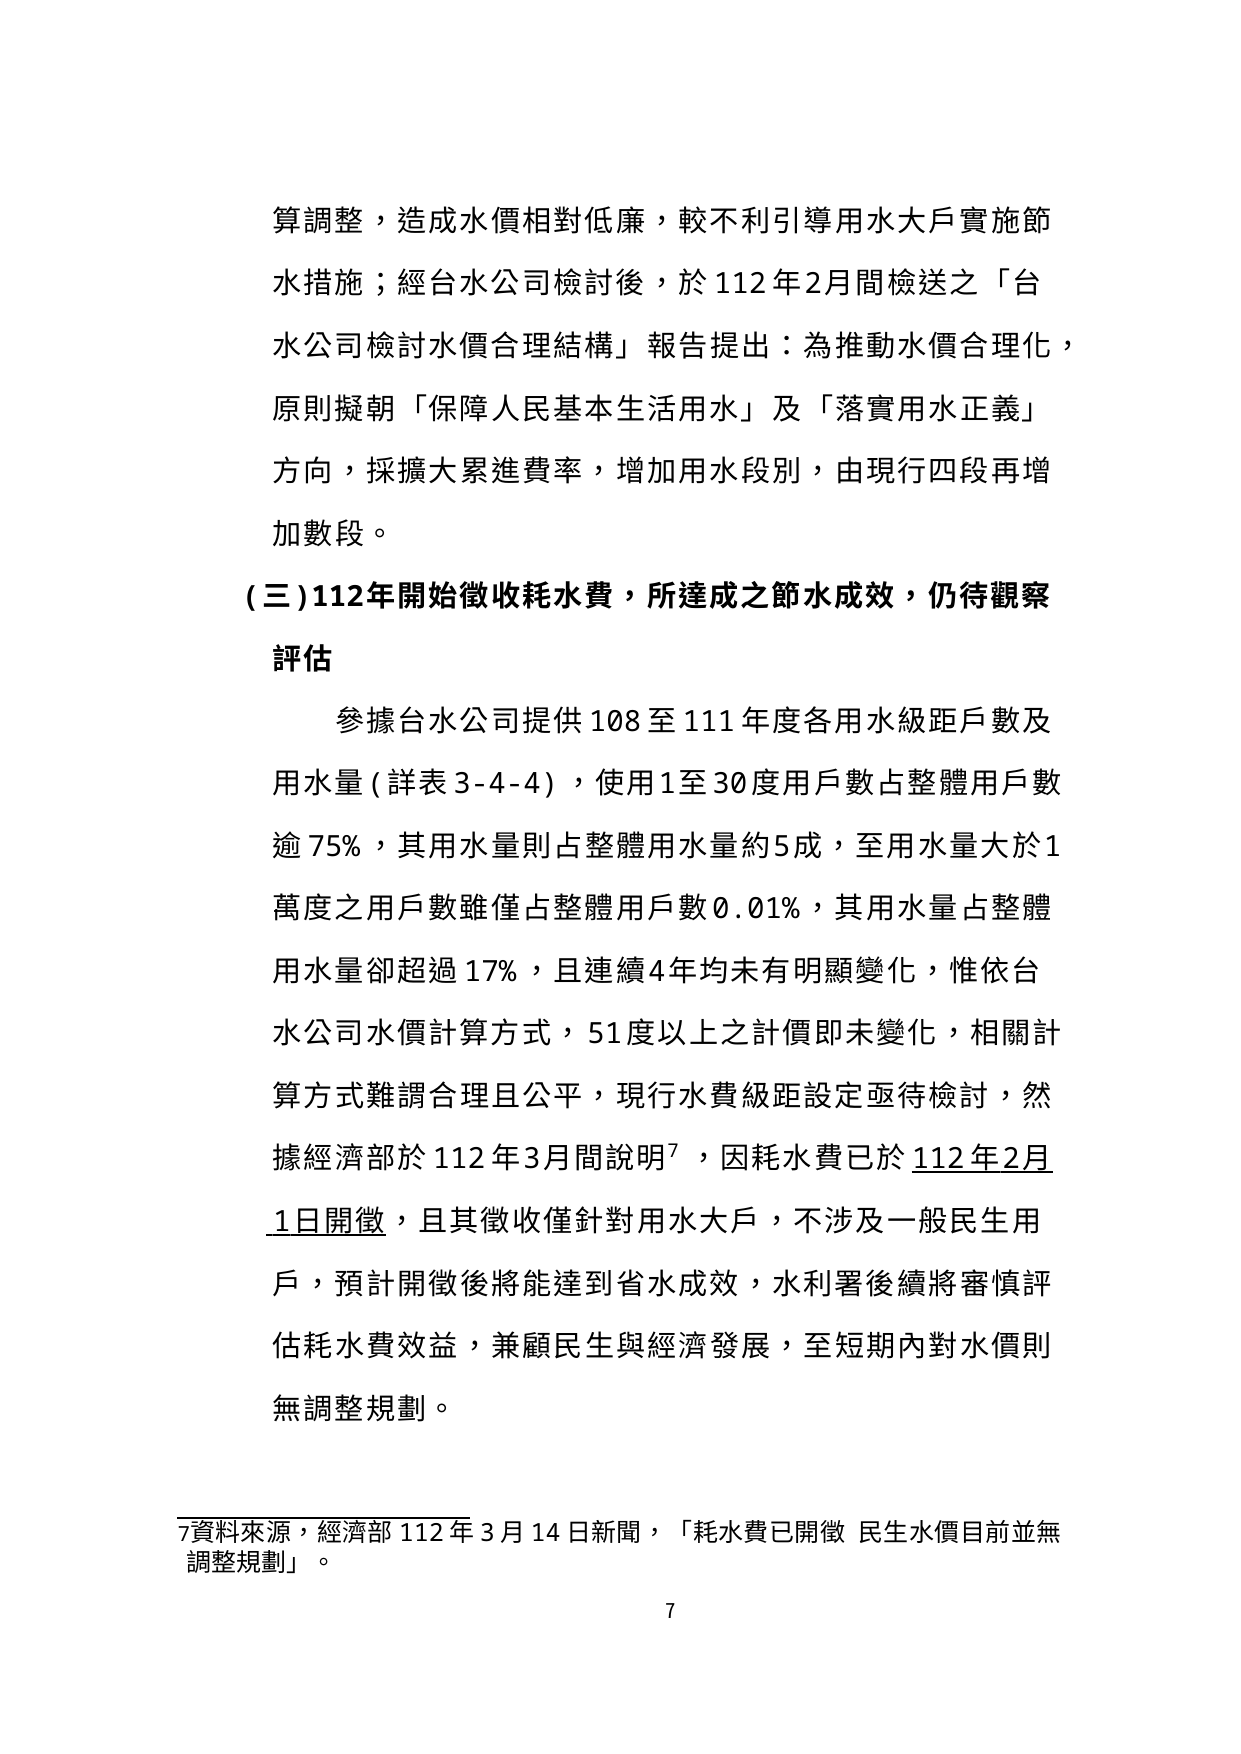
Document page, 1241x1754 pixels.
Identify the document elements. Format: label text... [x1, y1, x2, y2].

text 台水公司現行水價對於高度數用戶(201度以上用戶)明顯較北水處低，且該公司水價久未變動，亦未依經濟部104年10月修正核定「水價計算公式及詳細項目」重新試算調整，造成水價相對低廉，較不利引導用水大戶實施節水措施；經台水公司檢討後，於112年2月間檢送之「台水公司檢討水價合理結構」報告提出：為推動水價合理化，原則擬朝「保障人民基本生活用水」及「落實用水正義」方向，採擴大累進費率，增加用水段別，由現行四段再增加數段。 [266, 177, 1063, 552]
text 資料來源，經濟部112年3月14日新聞，「耗水費已開徵 民生水價目前並無調整規劃」。 [177, 1518, 1063, 1577]
text 參據台水公司提供108至111年度各用水級距戶數及用水量(詳表3-4-4)，使用1至30度用戶數占整體用戶數逾75%，其用水量則占整體用水量約5成，至用水量大於1萬度之用戶數雖僅占整體用戶數0.01%，其用水量占整體用水量卻超過17%，且連續4年均未有明顯變化，惟依台水公司水價計算方式，51度以上之計價即未變化，相關計算方式難謂合理且公平，現行水費級距設定亟待檢討，然據經濟部於112年3月間說明，因耗水費已於112年2月1日開徵，且其徵收僅針對用水大戶，不涉及一般民生用戶，預計開徵後將能達到省水成效，水利署後續將審慎評估耗水費效益，兼顧民生與經濟發展，至短期內對水價則無調整規劃。 [266, 677, 1063, 1427]
text (三)112年開始徵收耗水費，所達成之節水成效，仍待觀察評估 [236, 552, 1063, 677]
